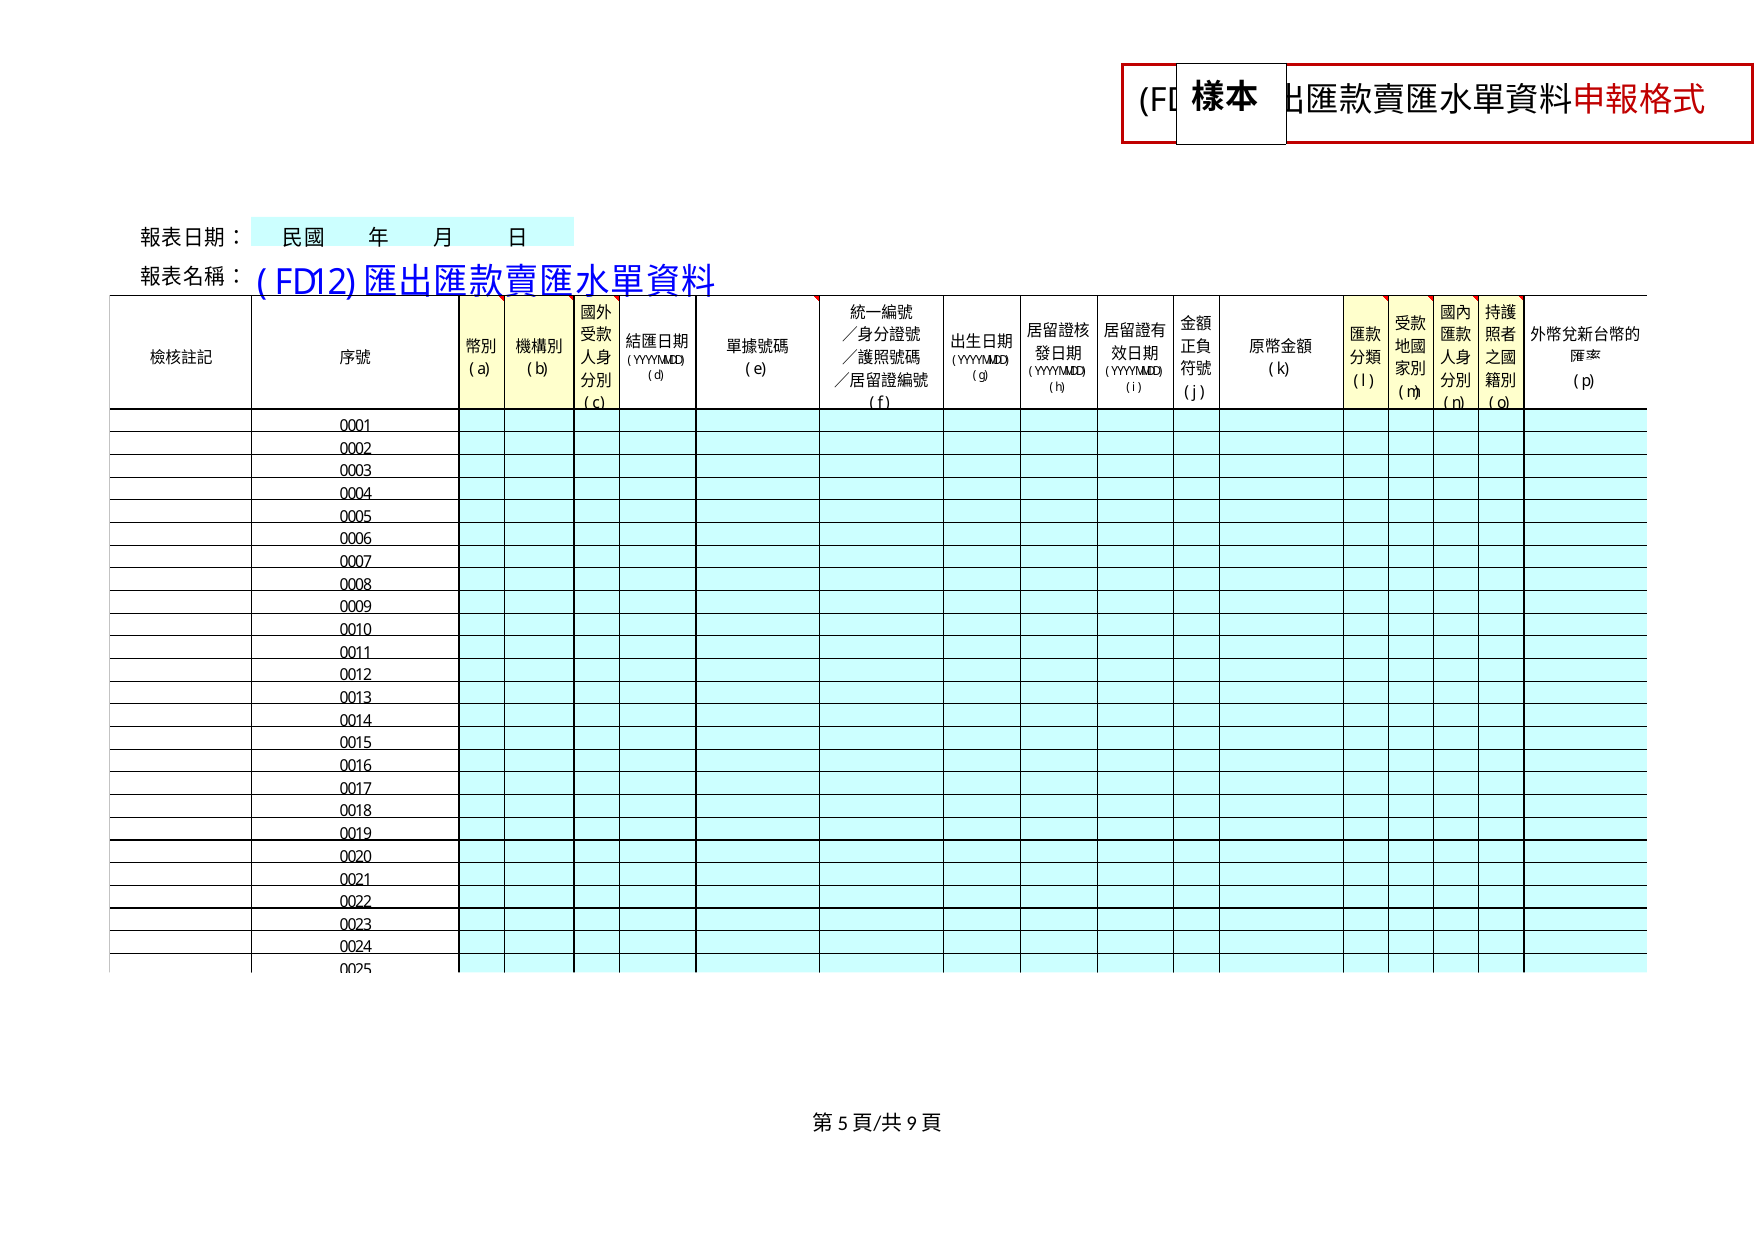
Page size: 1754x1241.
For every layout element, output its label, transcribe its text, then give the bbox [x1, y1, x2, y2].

text (FD12)匯出匯款賣匯水單資料申報格式 [1287, 73, 1736, 122]
text 樣本 [1192, 70, 1271, 118]
text (FD12)匯出匯款賣匯水單資料申報格式 [1139, 73, 1176, 122]
